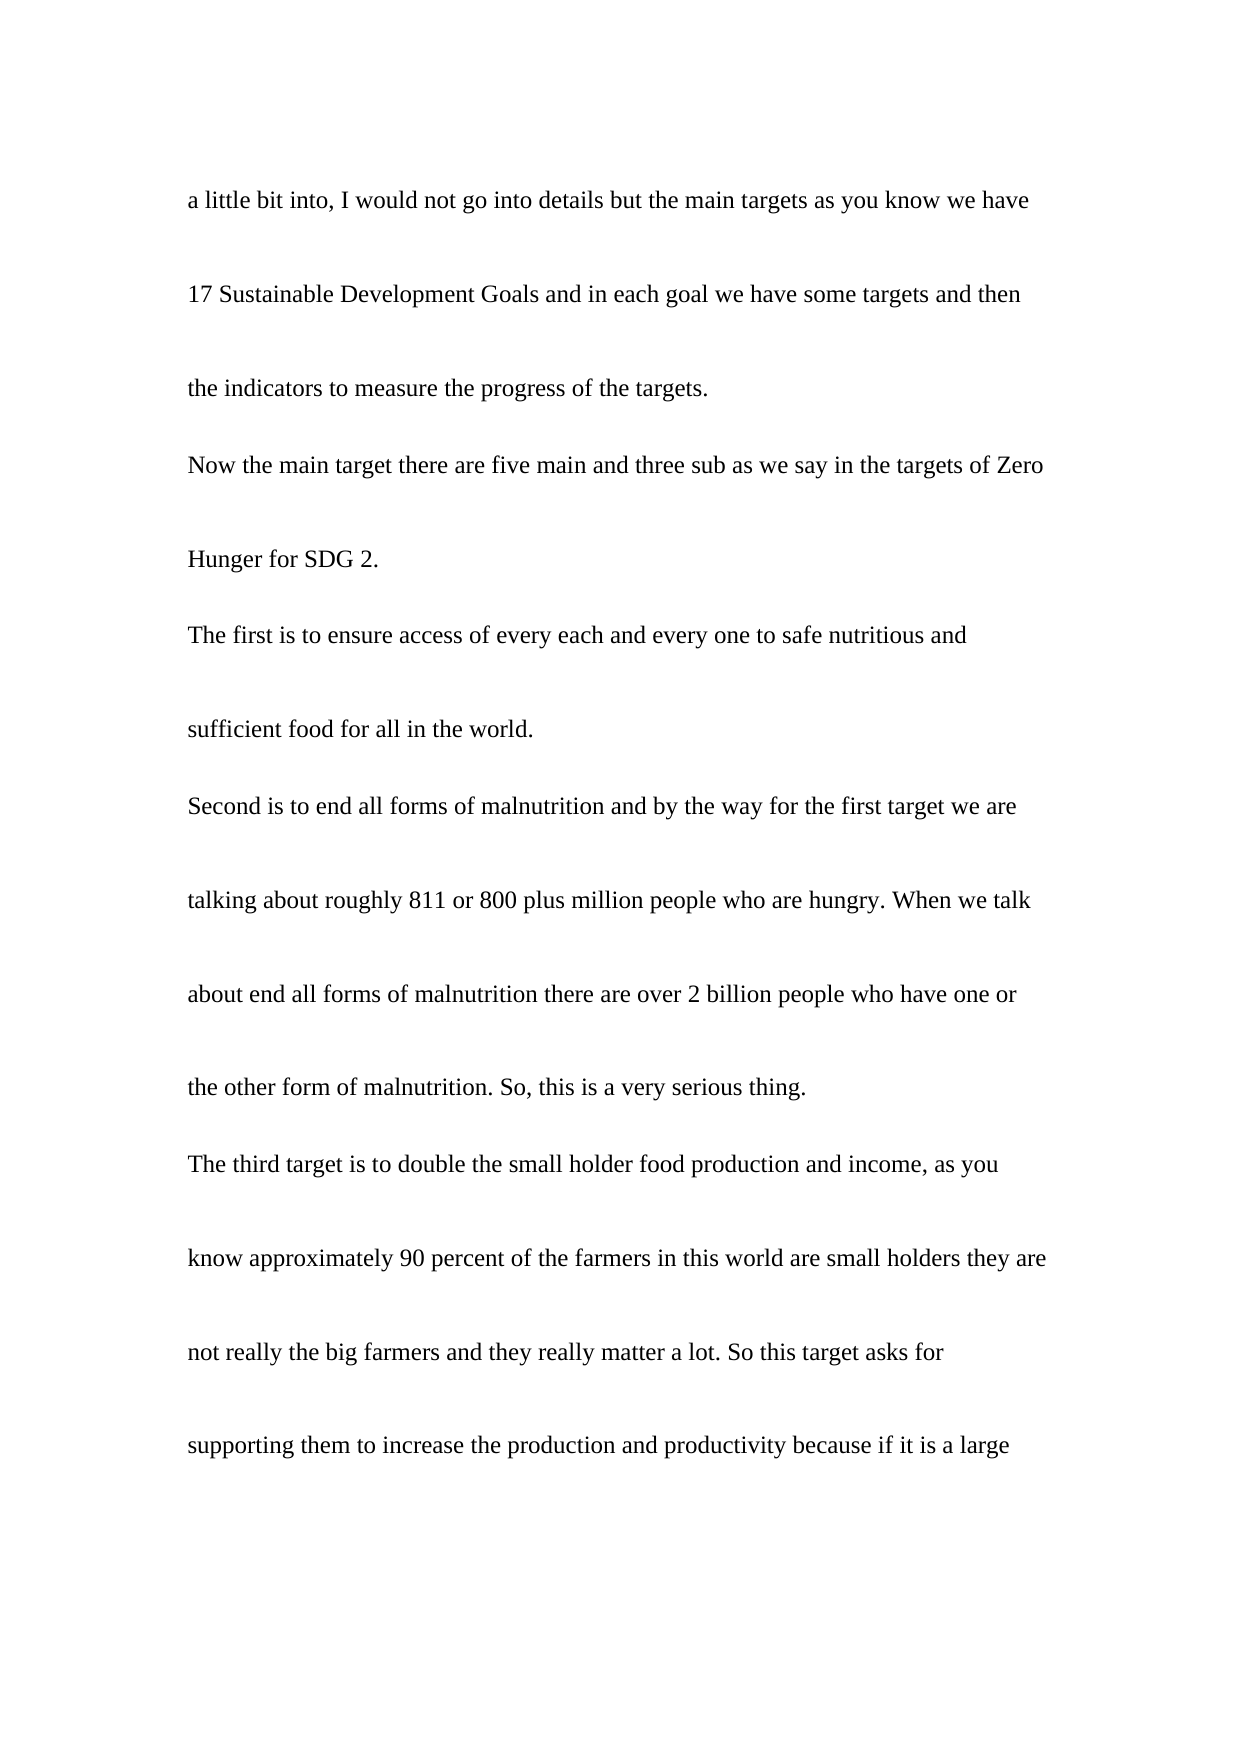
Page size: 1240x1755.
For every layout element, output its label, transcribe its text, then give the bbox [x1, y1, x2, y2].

text Now the main target there are five main and three sub as we say in the targets of Zero Hunger for SDG 2. [187, 423, 1052, 579]
text The third target is to double the small holder food production and income, as you know approximately 90 percent of the farmers in this world are small holders they are not really the big farmers and they really matter a lot. So this target asks for supporting them to increase the production and productivity because if it is a large [187, 1122, 1052, 1466]
text Second is to end all forms of malnutrition and by the way for the first target we are talking about roughly 811 or 800 plus million people who are hungry. When we talk about end all forms of malnutrition there are over 2 billion people who have one or the other form of malnutrition. So, this is a very serious thing. [187, 764, 1052, 1108]
text a little bit into, I would not go into details but the main targets as you know we have 17 Sustainable Development Goals and in each goal we have some targets and then the indicators to measure the progress of the targets. [187, 158, 1052, 408]
text The first is to ensure access of every each and every one to safe nutritious and sufficient food for all in the world. [187, 593, 1052, 749]
